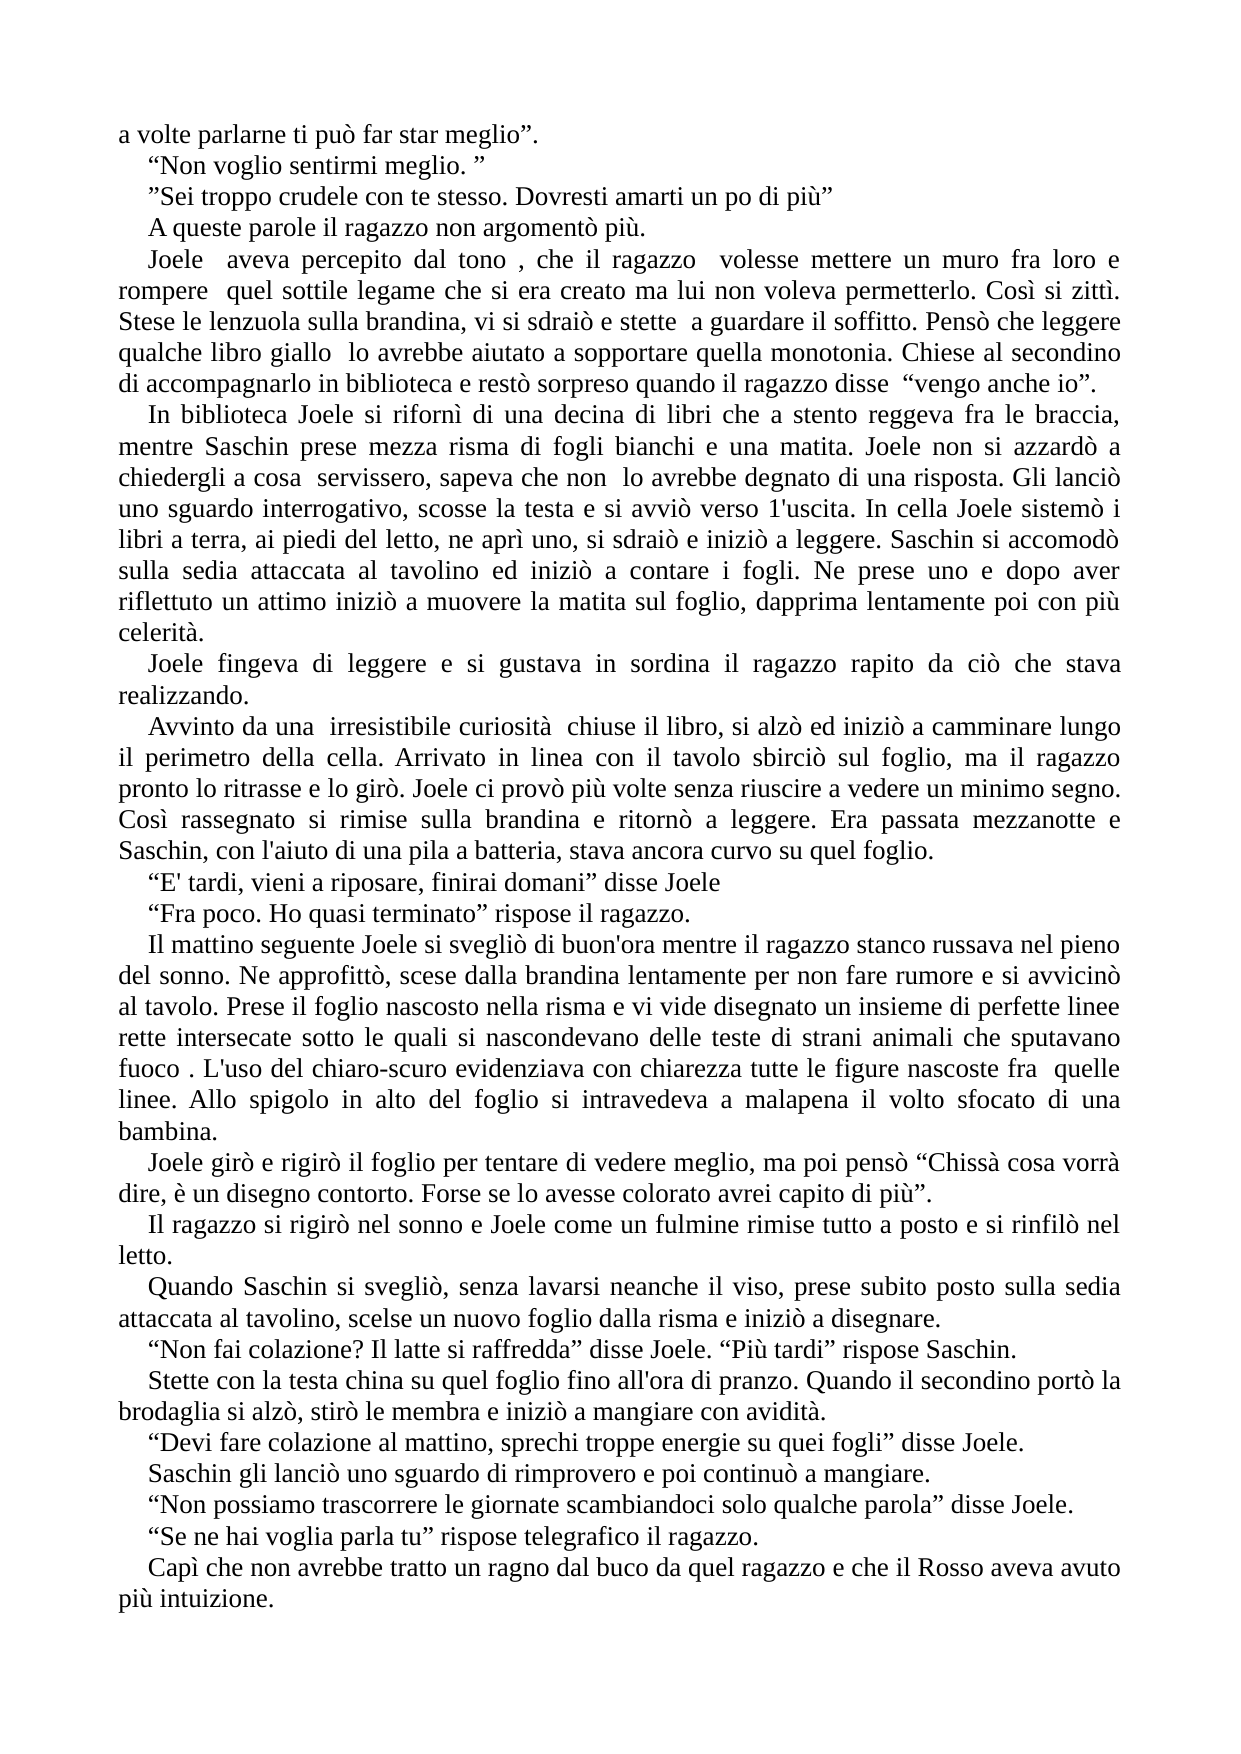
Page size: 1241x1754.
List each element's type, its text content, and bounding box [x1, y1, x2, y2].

text A queste parole il ragazzo non argomentò più. [118, 212, 1122, 243]
text a volte parlarne ti può far star meglio”. [118, 118, 1122, 149]
text Stette con la testa china su quel foglio fino all'ora di pranzo. Quando il secondino portò la brodaglia si alzò, stirò le membra e iniziò a mangiare con avidità. [118, 1364, 1122, 1426]
text Il ragazzo si rigirò nel sonno e Joele come un fulmine rimise tutto a posto e si rinfilò nel letto. [118, 1208, 1122, 1271]
text Il mattino seguente Joele si svegliò di buon'ora mentre il ragazzo stanco russava nel pieno del sonno. Ne approfittò, scese dalla brandina lentamente per non fare rumore e si avvicinò al tavolo. Prese il foglio nascosto nella risma e vi vide disegnato un insieme di perfette linee rette intersecate sotto le quali si nascondevano delle teste di strani animali che sputavano fuoco . L'uso del chiaro-scuro evidenziava con chiarezza tutte le figure nascoste fra quelle linee. Allo spigolo in alto del foglio si intravedeva a malapena il volto sfocato di una bambina. [118, 928, 1122, 1146]
text “Non possiamo trascorrere le giornate scambiandoci solo qualche parola” disse Joele. [118, 1488, 1122, 1520]
text ”Sei troppo crudele con te stesso. Dovresti amarti un po di più” [118, 180, 1122, 212]
text “Fra poco. Ho quasi terminato” rispose il ragazzo. [118, 897, 1122, 928]
text Avvinto da una irresistibile curiosità chiuse il libro, si alzò ed iniziò a camminare lungo il perimetro della cella. Arrivato in linea con il tavolo sbirciò sul foglio, ma il ragazzo pronto lo ritrasse e lo girò. Joele ci provò più volte senza riuscire a vedere un minimo segno. Così rassegnato si rimise sulla brandina e ritornò a leggere. Era passata mezzanotte e Saschin, con l'aiuto di una pila a batteria, stava ancora curvo su quel foglio. [118, 710, 1122, 866]
text “Devi fare colazione al mattino, sprechi troppe energie su quei fogli” disse Joele. [118, 1426, 1122, 1457]
text “Se ne hai voglia parla tu” rispose telegrafico il ragazzo. [118, 1520, 1122, 1551]
text Joele aveva percepito dal tono , che il ragazzo volesse mettere un muro fra loro e rompere quel sottile legame che si era creato ma lui non voleva permetterlo. Così si zittì. Stese le lenzuola sulla brandina, vi si sdraiò e stette a guardare il soffitto. Pensò che leggere qualche libro giallo lo avrebbe aiutato a sopportare quella monotonia. Chiese al secondino di accompagnarlo in biblioteca e restò sorpreso quando il ragazzo disse “vengo anche io”. [118, 243, 1122, 398]
text “Non voglio sentirmi meglio. ” [118, 149, 1122, 180]
text Quando Saschin si svegliò, senza lavarsi neanche il viso, prese subito posto sulla sedia attaccata al tavolino, scelse un nuovo foglio dalla risma e iniziò a disegnare. [118, 1271, 1122, 1333]
text Joele girò e rigirò il foglio per tentare di vedere meglio, ma poi pensò “Chissà cosa vorrà dire, è un disegno contorto. Forse se lo avesse colorato avrei capito di più”. [118, 1146, 1122, 1208]
text In biblioteca Joele si rifornì di una decina di libri che a stento reggeva fra le braccia, mentre Saschin prese mezza risma di fogli bianchi e una matita. Joele non si azzardò a chiedergli a cosa servissero, sapeva che non lo avrebbe degnato di una risposta. Gli lanciò uno sguardo interrogativo, scosse la testa e si avviò verso 1'uscita. In cella Joele sistemò i libri a terra, ai piedi del letto, ne aprì uno, si sdraiò e iniziò a leggere. Saschin si accomodò sulla sedia attaccata al tavolino ed iniziò a contare i fogli. Ne prese uno e dopo aver riflettuto un attimo iniziò a muovere la matita sul foglio, dapprima lentamente poi con più celerità. [118, 398, 1122, 648]
text Saschin gli lanciò uno sguardo di rimprovero e poi continuò a mangiare. [118, 1457, 1122, 1488]
text Capì che non avrebbe tratto un ragno dal buco da quel ragazzo e che il Rosso aveva avuto più intuizione. [118, 1551, 1122, 1613]
text Joele fingeva di leggere e si gustava in sordina il ragazzo rapito da ciò che stava realizzando. [118, 648, 1122, 710]
text “E' tardi, vieni a riposare, finirai domani” disse Joele [118, 866, 1122, 897]
text “Non fai colazione? Il latte si raffredda” disse Joele. “Più tardi” rispose Saschin. [118, 1333, 1122, 1364]
